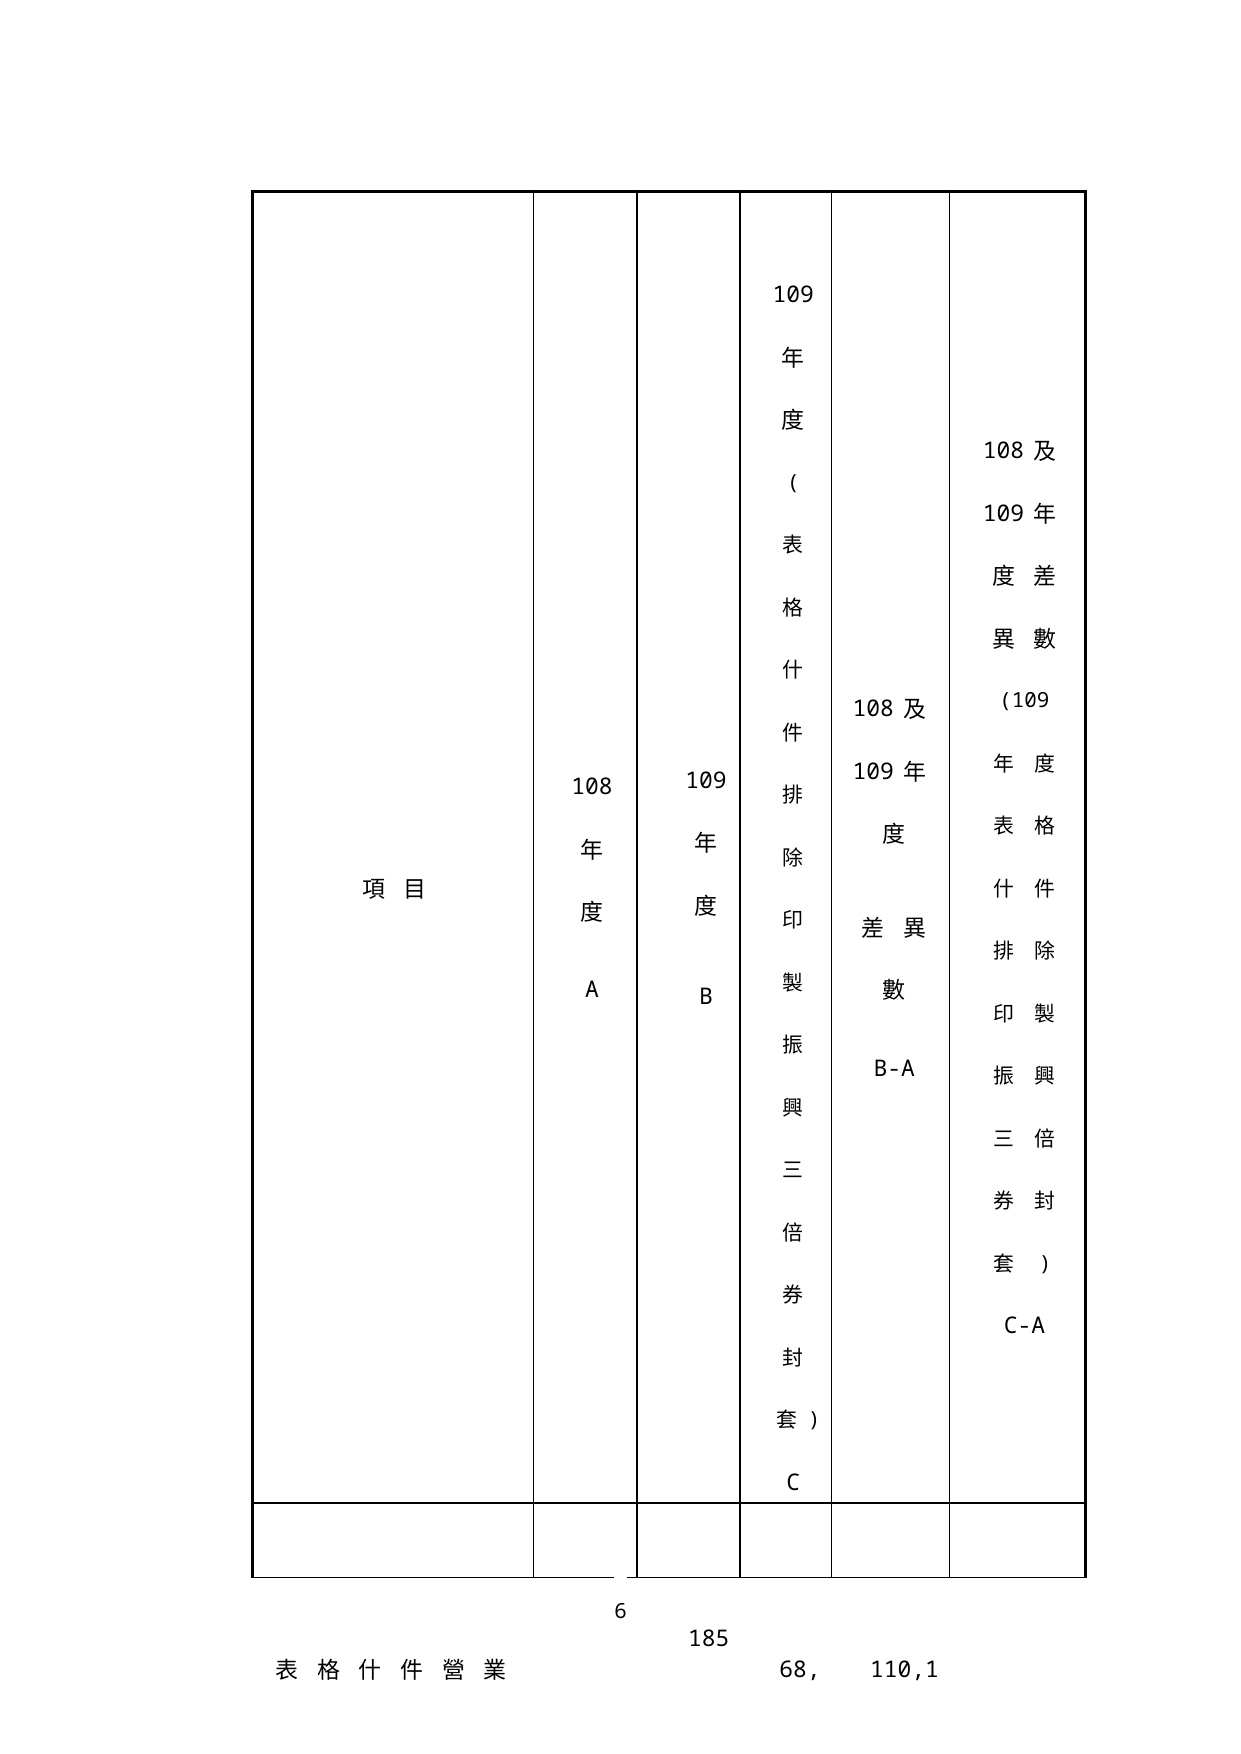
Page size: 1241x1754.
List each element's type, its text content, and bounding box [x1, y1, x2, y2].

table_header 109年度 (表格什件排除印製振興三倍券封套) C [741, 193, 831, 1502]
table_cell 表格什件營業收入決算數 [254, 1504, 533, 1577]
table_header 108及109年度 差異數 B-A [832, 193, 949, 1502]
table_cell 68,631 [741, 1504, 831, 1577]
table_cell 110,141 [832, 1504, 949, 1577]
table_header 項目 [254, 193, 533, 1502]
table_header 108年度 A [534, 193, 636, 1502]
table_cell 75,538 [534, 1504, 636, 1577]
table_cell -6,907 [950, 1504, 1084, 1577]
table_header 108及109年度差異數 (109年度表格什件排除印製振興三倍券封套) C-A [950, 193, 1084, 1502]
table_header 109年度 B [638, 193, 739, 1502]
table_cell 185,679 [638, 1504, 739, 1577]
